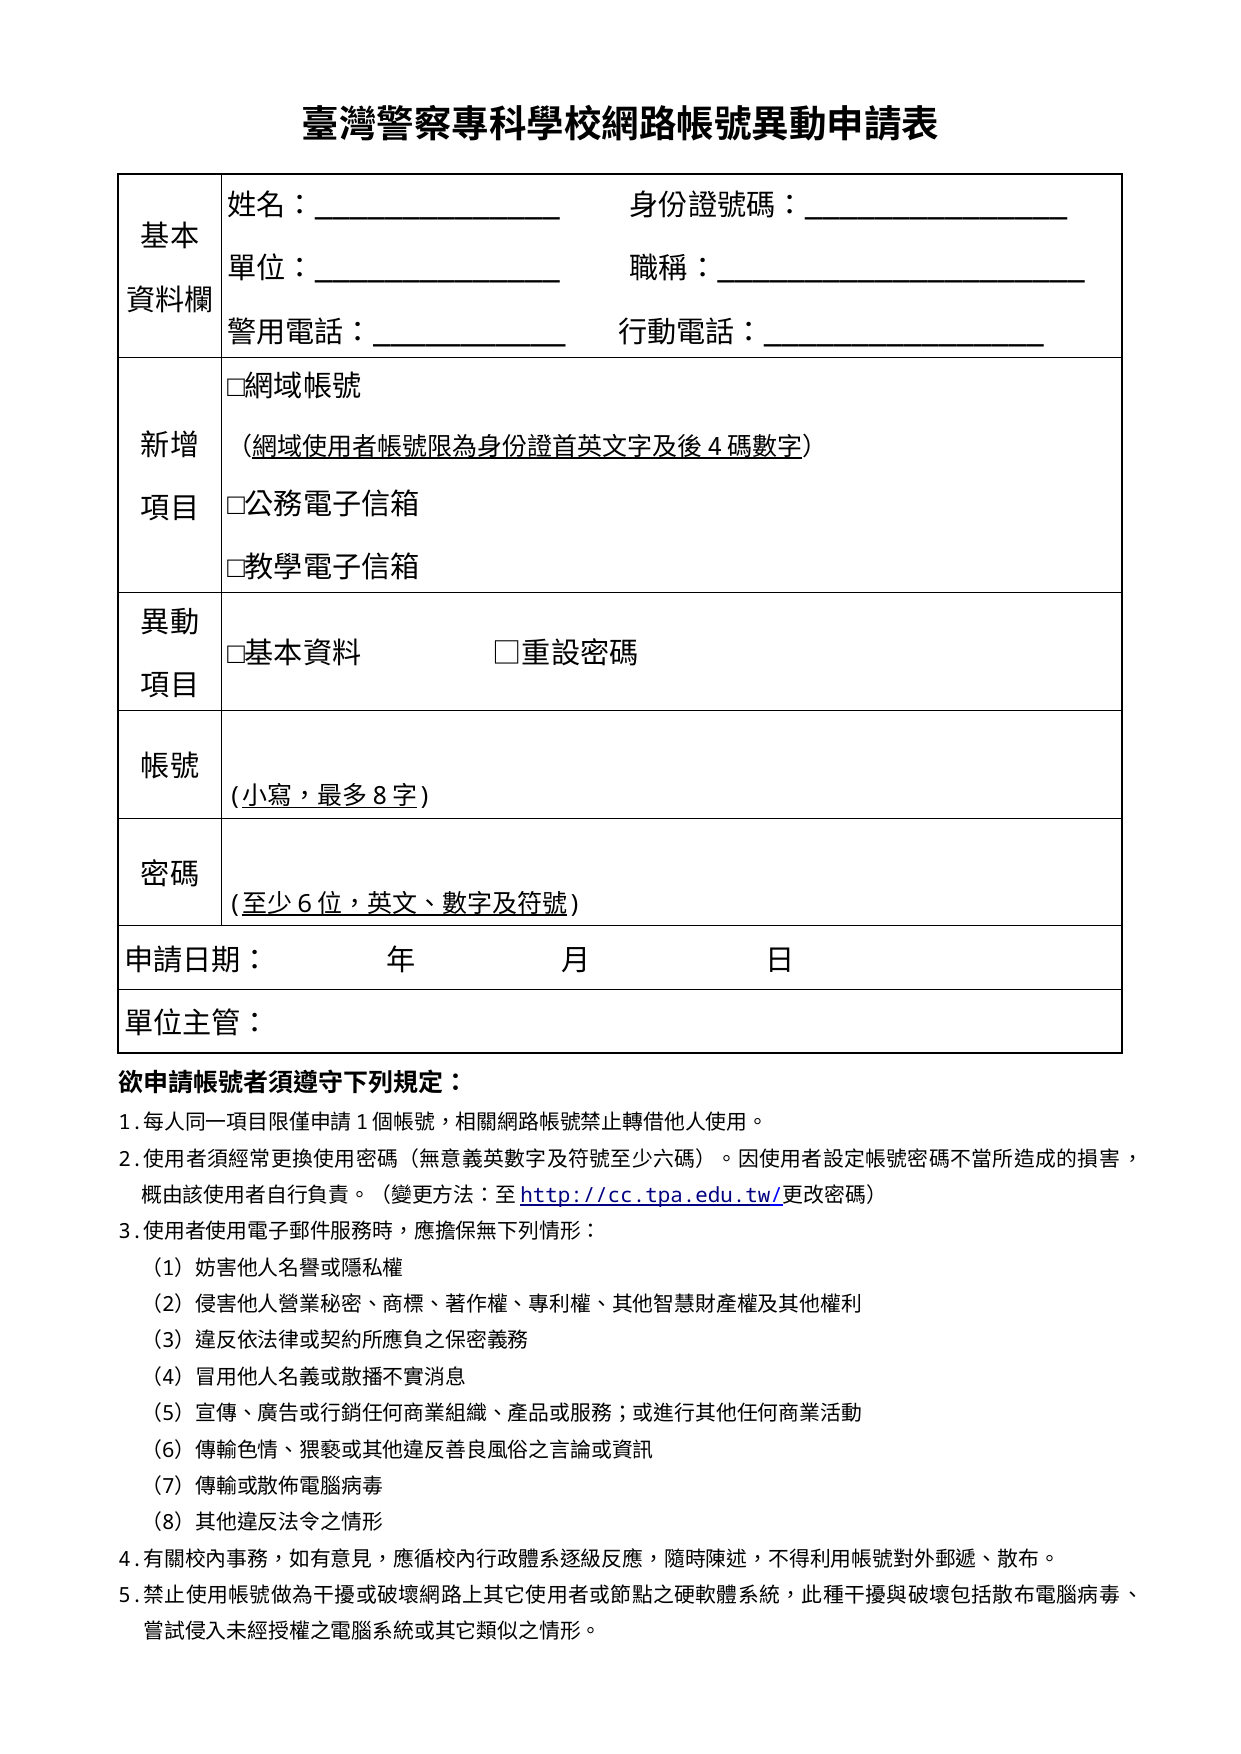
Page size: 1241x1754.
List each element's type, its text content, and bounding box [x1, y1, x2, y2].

text （3）違反依法律或契約所應負之保密義務 [118, 1324, 1122, 1354]
text （8）其他違反法令之情形 [118, 1506, 1122, 1536]
text （7）傳輸或散佈電腦病毒 [118, 1469, 1122, 1499]
table_cell 單位主管： [119, 990, 1121, 1052]
text 3.使用者使用電子郵件服務時，應擔保無下列情形： [118, 1215, 1122, 1245]
table_cell (至少6位，英文、數字及符號) [222, 819, 1121, 925]
table_header 姓名：______________ 身份證號碼：_______________ 單位：______________ 職稱：_____________________ 警用電話：___________ 行動電話：________________ [222, 175, 1121, 356]
text 1.每人同一項目限僅申請1個帳號，相關網路帳號禁止轉借他人使用。 [118, 1106, 1122, 1136]
text 2.使用者須經常更換使用密碼（無意義英數字及符號至少六碼）。因使用者設定帳號密碼不當所造成的損害，概由該使用者自行負責。（變更方法：至http://cc.tpa.edu.tw/更改密碼） [118, 1142, 1122, 1209]
table_cell 密碼 [119, 819, 221, 925]
text （6）傳輸色情、猥褻或其他違反善良風俗之言論或資訊 [118, 1433, 1122, 1463]
text （4）冒用他人名義或散播不實消息 [118, 1360, 1122, 1390]
table_cell □基本資料 □重設密碼 [222, 593, 1121, 710]
table_cell (小寫，最多8字) [222, 711, 1121, 818]
text （1）妨害他人名譽或隱私權 [118, 1251, 1122, 1281]
text （5）宣傳、廣告或行銷任何商業組織、產品或服務；或進行其他任何商業活動 [118, 1396, 1122, 1427]
text 欲申請帳號者須遵守下列規定： [118, 1062, 1122, 1098]
table_cell 異動 項目 [119, 593, 221, 710]
table_cell □網域帳號 （網域使用者帳號限為身份證首英文字及後4碼數字） □公務電子信箱 □教學電子信箱 [222, 358, 1121, 592]
table_header 基本 資料欄 [119, 175, 221, 356]
table_cell 申請日期： 年 月 日 [119, 926, 1121, 989]
table_cell 帳號 [119, 711, 221, 818]
text 4.有關校內事務，如有意見，應循校內行政體系逐級反應，隨時陳述，不得利用帳號對外郵遞、散布。 [118, 1542, 1122, 1572]
text 5.禁止使用帳號做為干擾或破壞網路上其它使用者或節點之硬軟體系統，此種干擾與破壞包括散布電腦病毒、嘗試侵入未經授權之電腦系統或其它類似之情形。 [118, 1578, 1122, 1645]
table_cell 新增 項目 [119, 358, 221, 592]
text （2）侵害他人營業秘密、商標、著作權、專利權、其他智慧財產權及其他權利 [118, 1287, 1122, 1318]
text 臺灣警察專科學校網路帳號異動申請表 [118, 94, 1122, 148]
